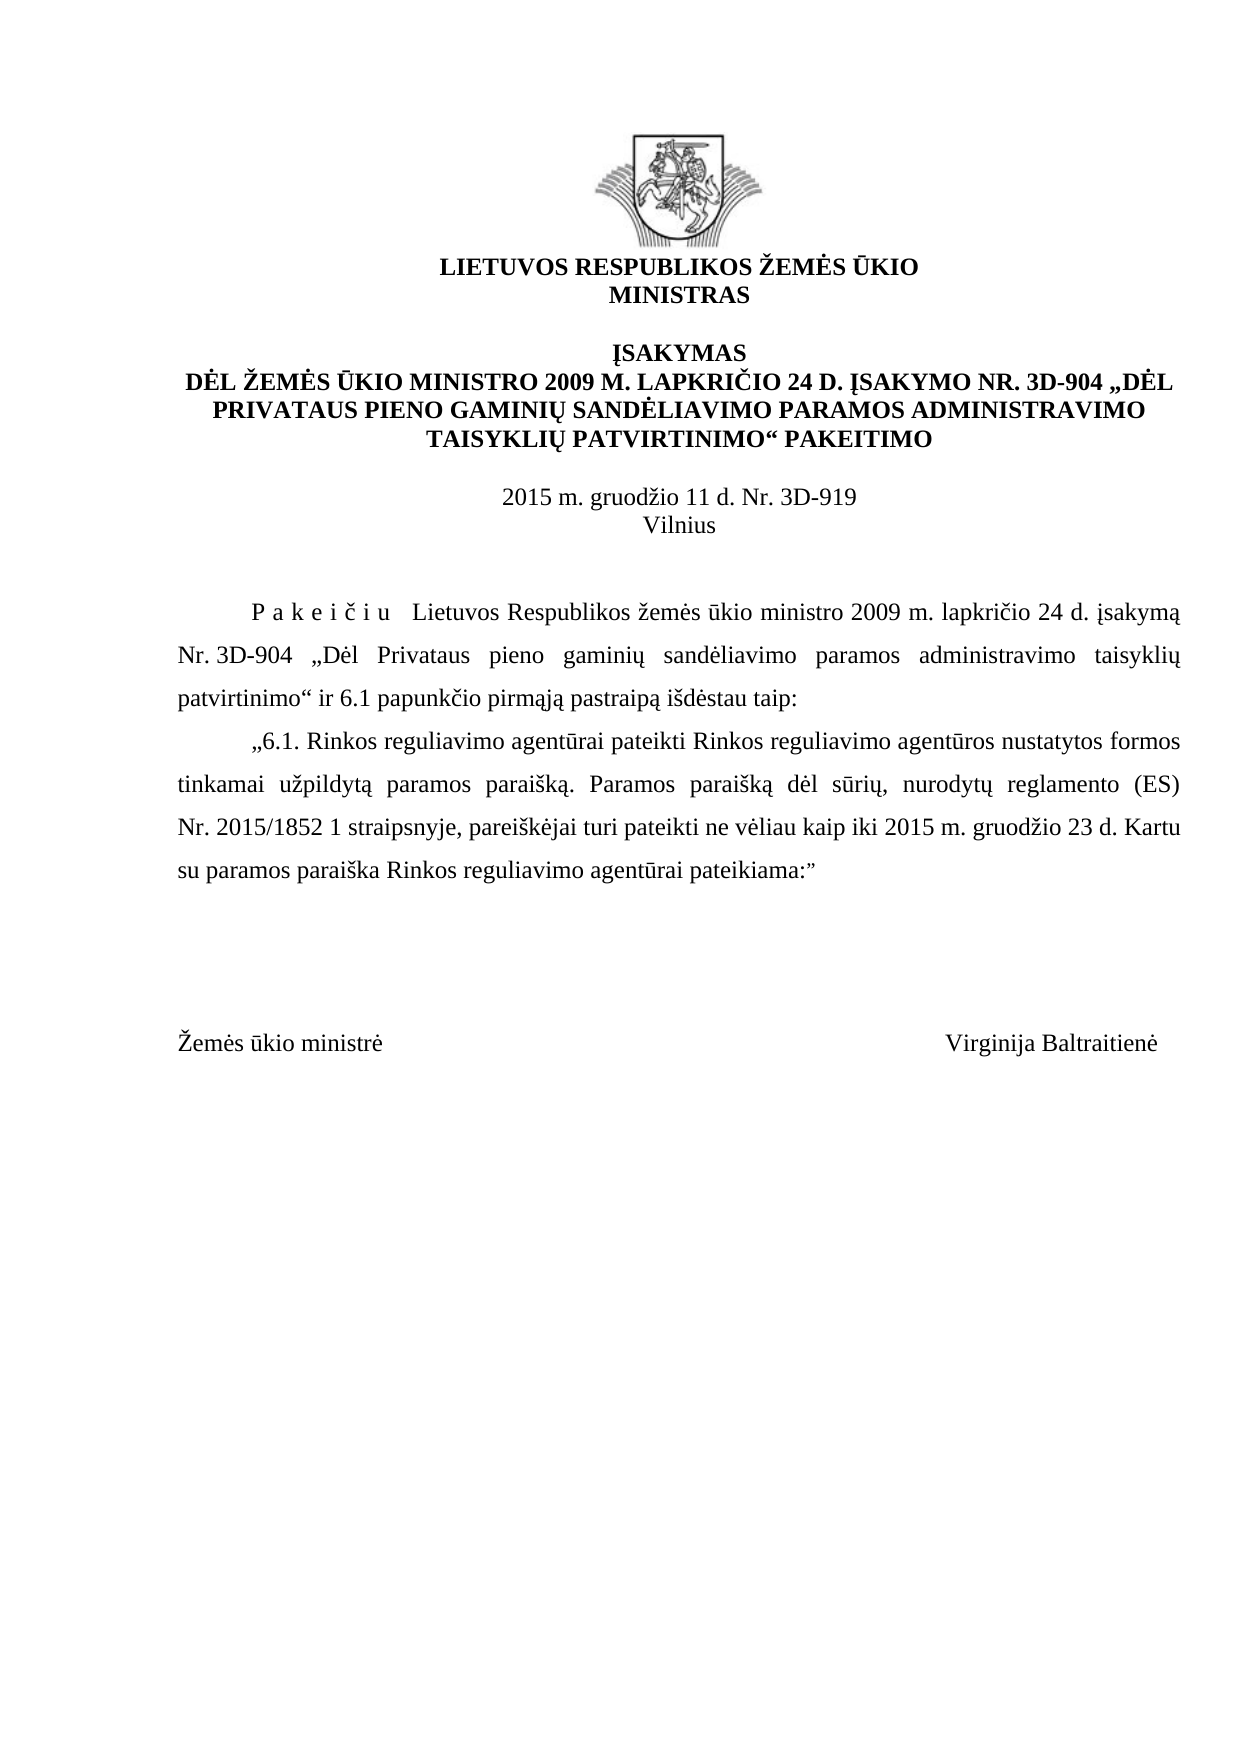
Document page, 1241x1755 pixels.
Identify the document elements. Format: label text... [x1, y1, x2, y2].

text P a k e i č i u Lietuvos Respublikos žemės ūkio ministro 2009 m. lapkričio 24 d. įsakymą Nr. 3D-904 „Dėl Privataus pieno gaminių sandėliavimo paramos administravimo taisyklių patvirtinimo“ ir 6.1 papunkčio pirmąją pastraipą išdėstau taip: [177, 597, 1181, 712]
text LIETUVOS RESPUBLIKOS ŽEMĖS ŪKIO [177, 252, 1181, 281]
text Žemės ūkio ministrė Virginija Baltraitienė [177, 1028, 1181, 1057]
text ĮSAKYMAS [177, 338, 1181, 367]
text „6.1. Rinkos reguliavimo agentūrai pateikti Rinkos reguliavimo agentūros nustatytos formos tinkamai užpildytą paramos paraišką. Paramos paraišką dėl sūrių, nurodytų reglamento (ES) Nr. 2015/1852 1 straipsnyje, pareiškėjai turi pateikti ne vėliau kaip iki 2015 m. gruodžio 23 d. Kartu su paramos paraiška Rinkos reguliavimo agentūrai pateikiama:” [177, 726, 1181, 884]
text MINISTRAS [177, 281, 1181, 309]
text DĖL ŽEMĖS ŪKIO MINISTRO 2009 M. LAPKRIČIO 24 D. ĮSAKYMO NR. 3D-904 „DĖL PRIVATAUS PIENO GAMINIŲ SANDĖLIAVIMO PARAMOS ADMINISTRAVIMO TAISYKLIŲ PATVIRTINIMO“ PAKEITIMO [177, 367, 1181, 453]
text 2015 m. gruodžio 11 d. Nr. 3D-919 [177, 482, 1181, 511]
text Vilnius [177, 511, 1181, 539]
